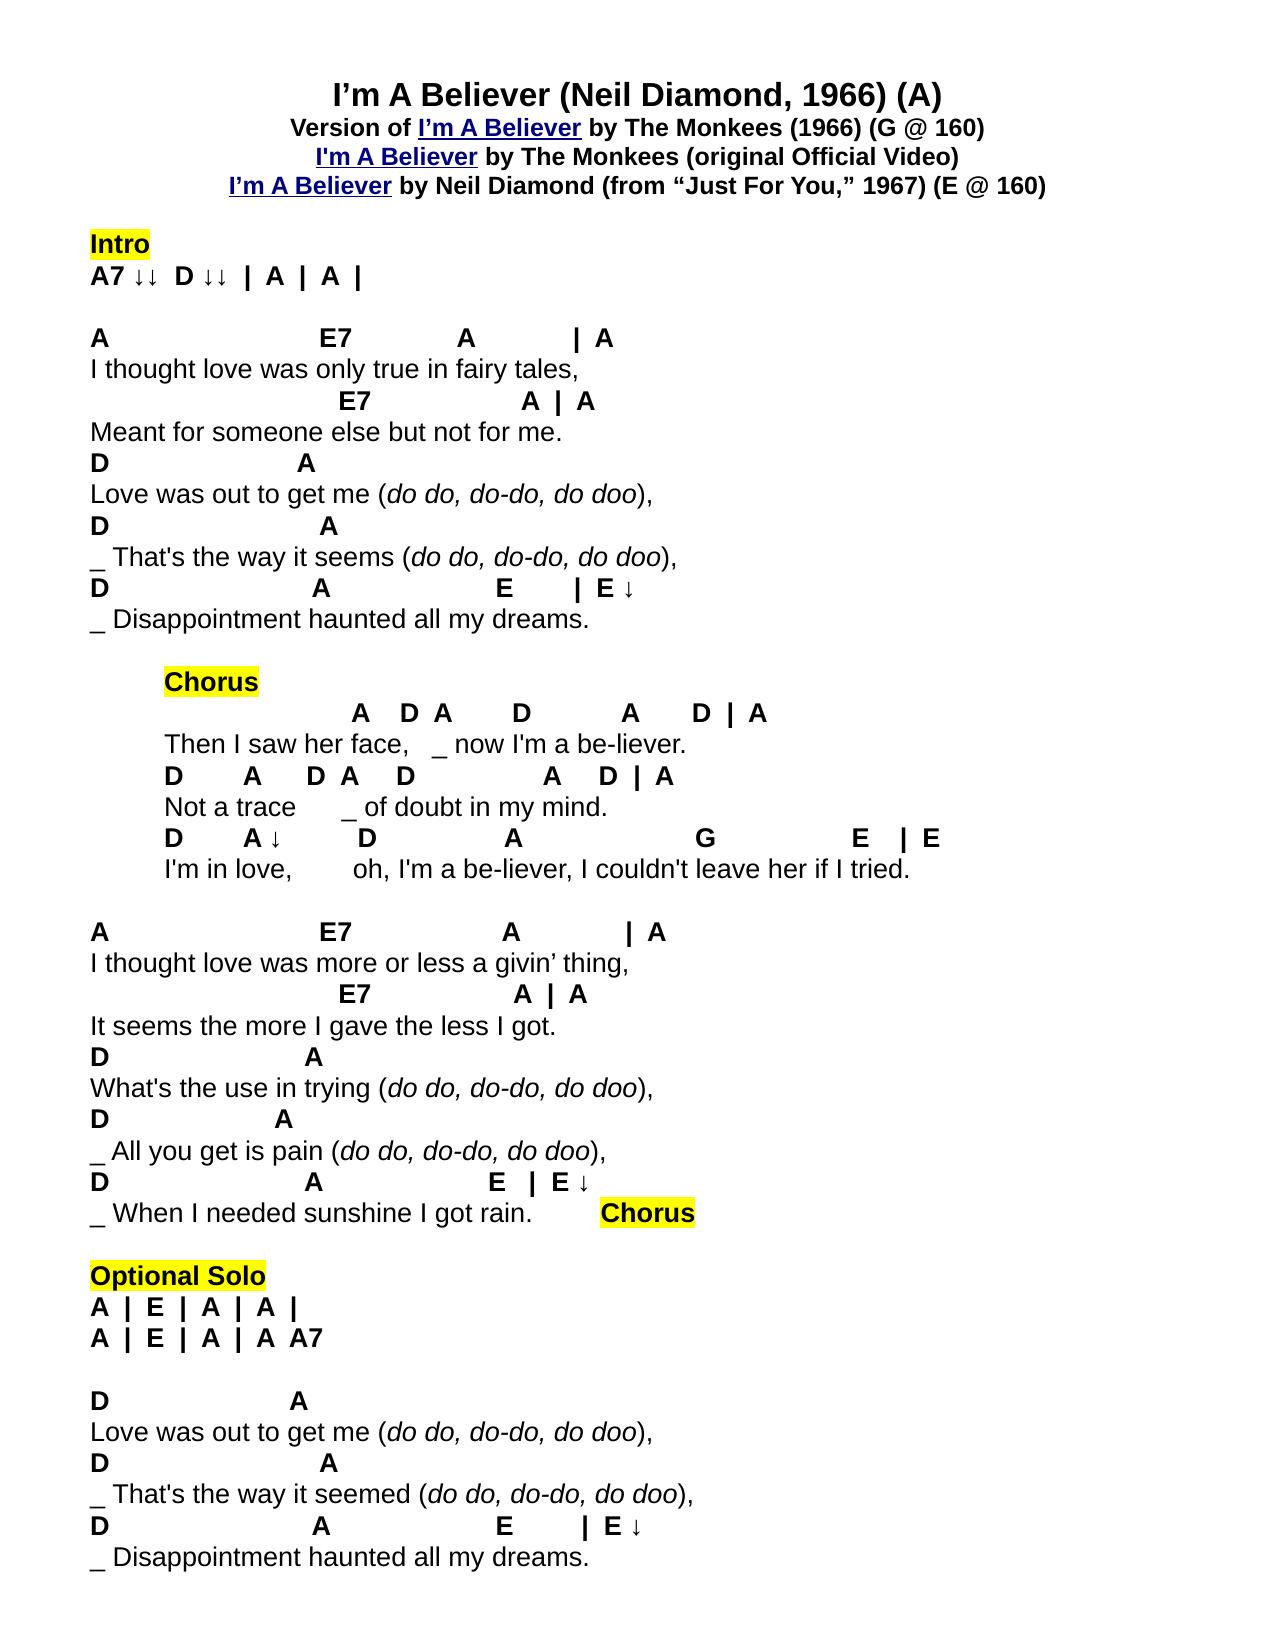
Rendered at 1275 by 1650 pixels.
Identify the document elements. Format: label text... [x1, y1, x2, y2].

text _ Disappointment haunted all my dreams. [90, 603, 1185, 635]
text D A [90, 1385, 1185, 1416]
text _ That's the way it seems (do do, do-do, do doo), [90, 541, 1185, 572]
text E7 A | A [90, 978, 1185, 1010]
text I thought love was more or less a givin’ thing, [90, 947, 1185, 978]
text Optional Solo [90, 1260, 1185, 1291]
text A7 ↓↓ D ↓↓ | A | A | [90, 260, 1185, 291]
text Then I saw her face, _ now I'm a be-liever. [164, 728, 1185, 760]
text A E7 A | A [90, 916, 1185, 947]
text _ All you get is pain (do do, do-do, do doo), [90, 1135, 1185, 1166]
text Meant for someone else but not for me. [90, 416, 1185, 447]
text I'm in love, oh, I'm a be-liever, I couldn't leave her if I tried. [164, 853, 1185, 885]
text It seems the more I gave the less I got. [90, 1010, 1185, 1041]
text Chorus [164, 666, 1185, 697]
text D A E | E ↓ [90, 1166, 1185, 1197]
text D A E | E ↓ [90, 1510, 1185, 1541]
text E7 A | A [90, 385, 1185, 416]
text I’m A Believer (Neil Diamond, 1966) (A) [90, 75, 1185, 113]
text D A [90, 1041, 1185, 1072]
text D A [90, 510, 1185, 541]
text I thought love was only true in fairy tales, [90, 353, 1185, 385]
text A | E | A | A | [90, 1291, 1185, 1322]
text _ That's the way it seemed (do do, do-do, do doo), [90, 1478, 1185, 1510]
text Love was out to get me (do do, do-do, do doo), [90, 1416, 1185, 1447]
text _ When I needed sunshine I got rain. Chorus [90, 1197, 1185, 1228]
text D A E | E ↓ [90, 572, 1185, 603]
text Version of I’m A Believer by The Monkees (1966) (G @ 160) [90, 113, 1185, 142]
text Not a trace _ of doubt in my mind. [164, 791, 1185, 822]
text D A [90, 447, 1185, 478]
text _ Disappointment haunted all my dreams. [90, 1541, 1185, 1572]
text What's the use in trying (do do, do-do, do doo), [90, 1072, 1185, 1103]
text A E7 A | A [90, 322, 1185, 353]
text A D A D A D | A [164, 697, 1185, 728]
text I'm A Believer by The Monkees (original Official Video) [90, 142, 1185, 171]
text Love was out to get me (do do, do-do, do doo), [90, 478, 1185, 510]
text I’m A Believer by Neil Diamond (from “Just For You,” 1967) (E @ 160) [90, 171, 1185, 200]
text D A D A D A D | A [164, 760, 1185, 791]
text Intro [90, 228, 1185, 260]
text D A [90, 1447, 1185, 1478]
text A | E | A | A A7 [90, 1322, 1185, 1353]
text D A [90, 1103, 1185, 1135]
text D A ↓ D A G E | E [164, 822, 1185, 853]
